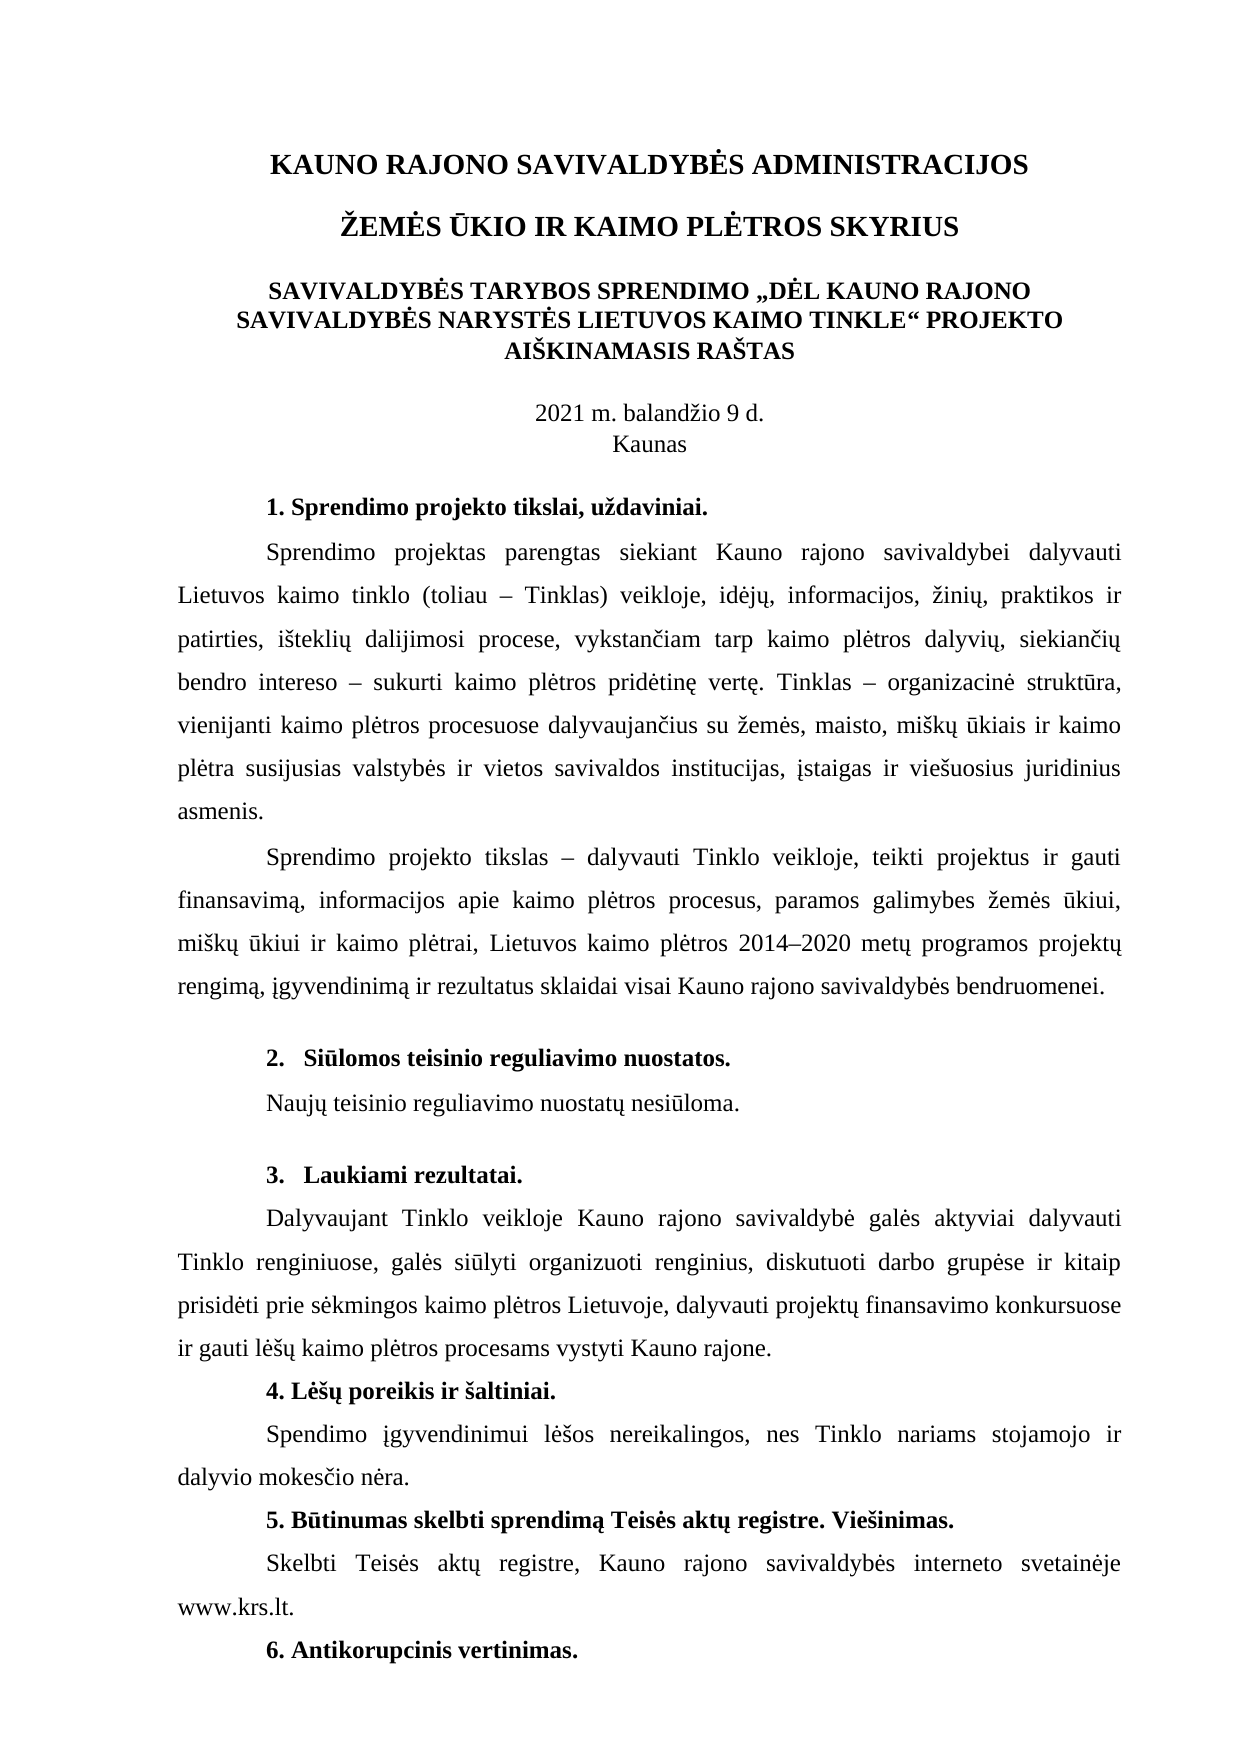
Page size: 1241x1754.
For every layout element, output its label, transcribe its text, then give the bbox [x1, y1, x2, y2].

text 3. Laukiami rezultatai. [266, 1160, 1122, 1189]
text 2. Siūlomos teisinio reguliavimo nuostatos. [266, 1043, 1122, 1072]
text 2021 m. balandžio 9 d. [177, 398, 1122, 427]
text 6. Antikorupcinis vertinimas. [177, 1635, 1122, 1663]
text 1. Sprendimo projekto tikslai, uždaviniai. [177, 492, 1122, 521]
text Kaunas [177, 429, 1122, 458]
text KAUNO RAJONO SAVIVALDYBĖS ADMINISTRACIJOS [177, 147, 1122, 180]
text Naujų teisinio reguliavimo nuostatų nesiūloma. [177, 1088, 1122, 1117]
text ŽEMĖS ŪKIO IR KAIMO PLĖTROS SKYRIUS [177, 209, 1122, 243]
text 5. Būtinumas skelbti sprendimą Teisės aktų registre. Viešinimas. [177, 1505, 1122, 1534]
text 4. Lėšų poreikis ir šaltiniai. [177, 1376, 1122, 1405]
text Spendimo įgyvendinimui lėšos nereikalingos, nes Tinklo nariams stojamojo ir dalyvio mokesčio nėra. [177, 1419, 1122, 1491]
text Skelbti Teisės aktų registre, Kauno rajono savivaldybės interneto svetainėje www.krs.lt. [177, 1548, 1122, 1620]
text Sprendimo projekto tikslas – dalyvauti Tinklo veikloje, teikti projektus ir gauti finansavimą, informacijos apie kaimo plėtros procesus, paramos galimybes žemės ūkiui, miškų ūkiui ir kaimo plėtrai, Lietuvos kaimo plėtros 2014–2020 metų programos projektų rengimą, įgyvendinimą ir rezultatus sklaidai visai Kauno rajono savivaldybės bendruomenei. [177, 842, 1122, 1000]
text AIŠKINAMASIS RAŠTAS [177, 336, 1122, 365]
text Sprendimo projektas parengtas siekiant Kauno rajono savivaldybei dalyvauti Lietuvos kaimo tinklo (toliau – Tinklas) veikloje, idėjų, informacijos, žinių, praktikos ir patirties, išteklių dalijimosi procese, vykstančiam tarp kaimo plėtros dalyvių, siekiančių bendro intereso – sukurti kaimo plėtros pridėtinę vertę. Tinklas – organizacinė struktūra, vienijanti kaimo plėtros procesuose dalyvaujančius su žemės, maisto, miškų ūkiais ir kaimo plėtra susijusias valstybės ir vietos savivaldos institucijas, įstaigas ir viešuosius juridinius asmenis. [177, 537, 1122, 825]
text SAVIVALDYBĖS TARYBOS SPRENDIMO „DĖL KAUNO RAJONO SAVIVALDYBĖS NARYSTĖS LIETUVOS KAIMO TINKLE“ PROJEKTO [177, 276, 1122, 334]
text Dalyvaujant Tinklo veikloje Kauno rajono savivaldybė galės aktyviai dalyvauti Tinklo renginiuose, galės siūlyti organizuoti renginius, diskutuoti darbo grupėse ir kitaip prisidėti prie sėkmingos kaimo plėtros Lietuvoje, dalyvauti projektų finansavimo konkursuose ir gauti lėšų kaimo plėtros procesams vystyti Kauno rajone. [177, 1203, 1122, 1362]
